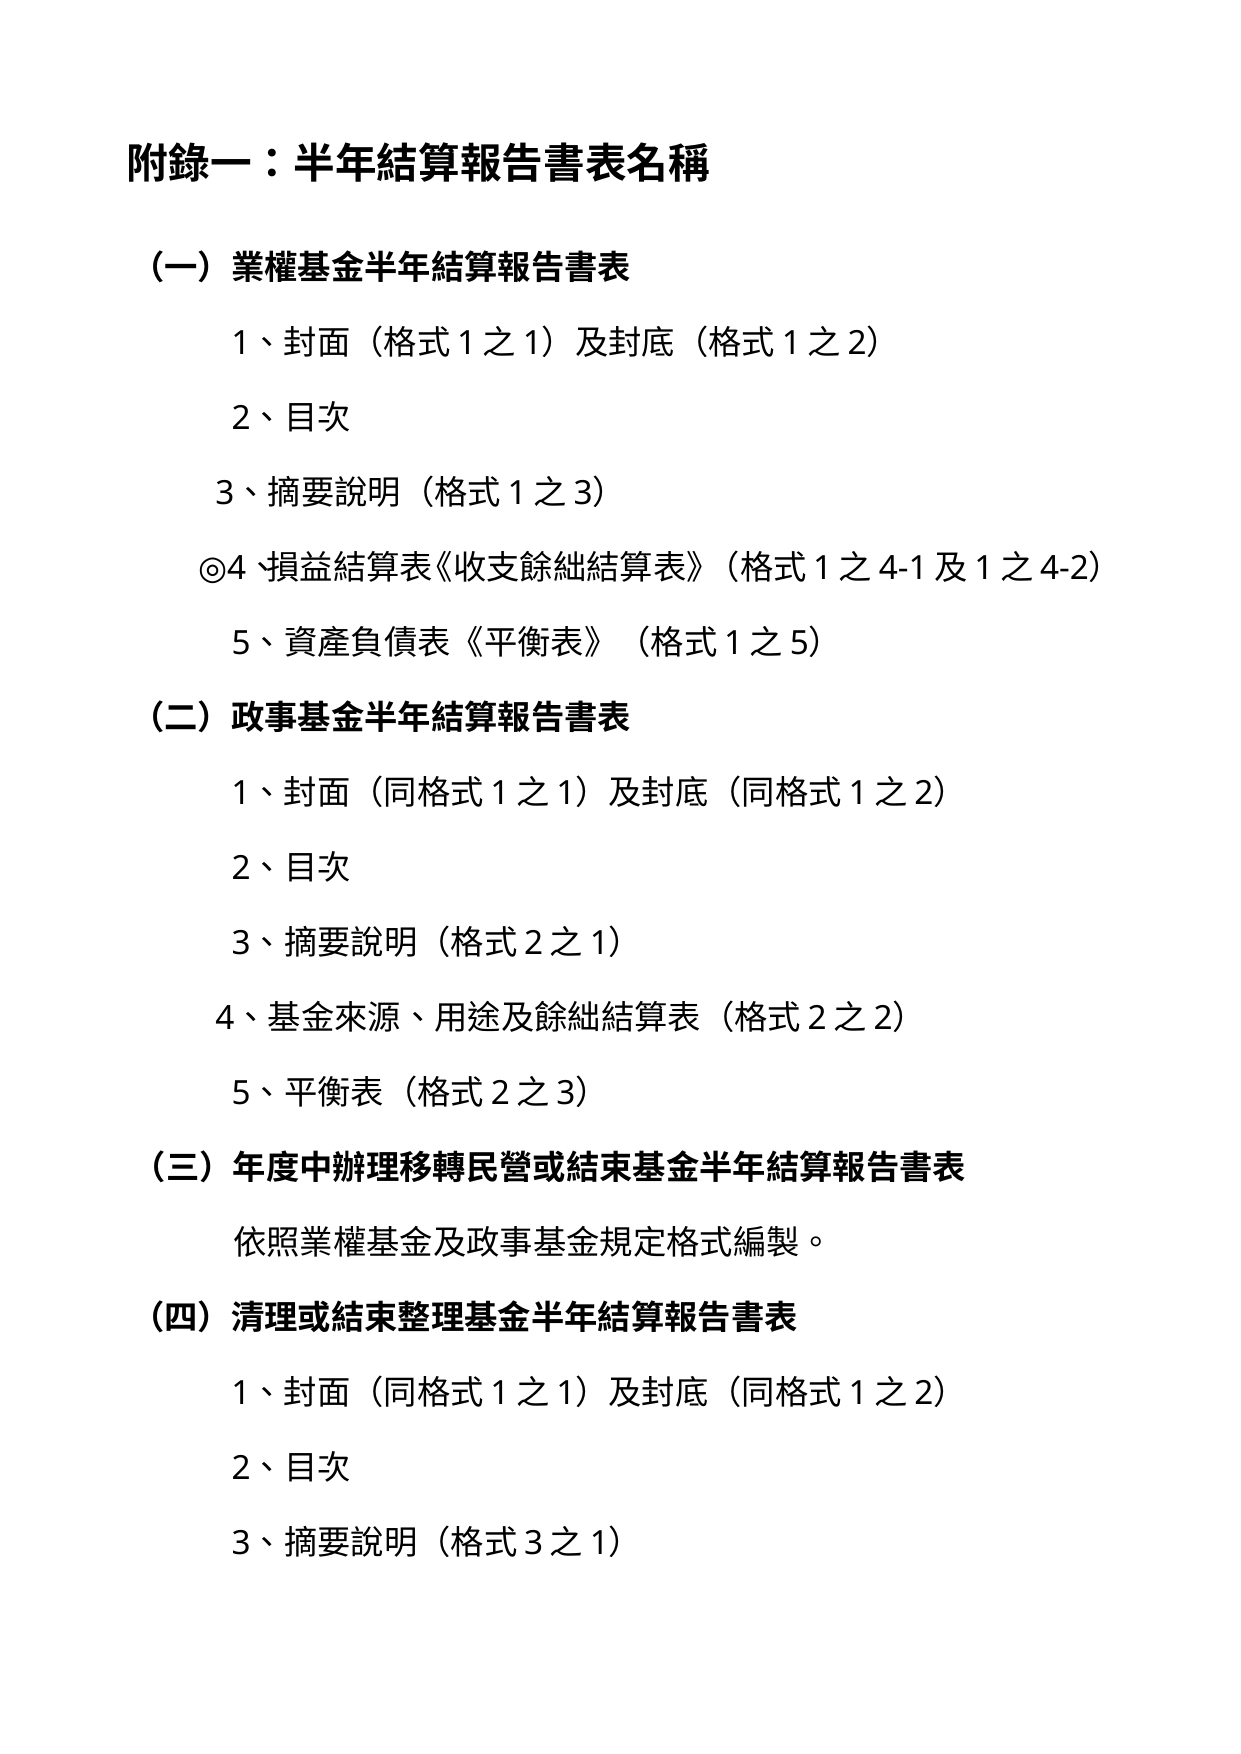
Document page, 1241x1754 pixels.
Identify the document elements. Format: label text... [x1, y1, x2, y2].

text 5、資產負債表《平衡表》（格式1之5） [191, 603, 1122, 678]
text 1、封面（格式1之1）及封底（格式1之2） [191, 303, 1122, 378]
text （三）年度中辦理移轉民營或結束基金半年結算報告書表 [133, 1128, 1122, 1203]
text 5、平衡表（格式2之3） [191, 1053, 1122, 1128]
text 1、封面（同格式1之1）及封底（同格式1之2） [191, 1353, 1122, 1428]
text 3、摘要說明（格式1之3） [191, 453, 1122, 528]
text （一）業權基金半年結算報告書表 [89, 228, 1122, 303]
text 2、目次 [191, 1428, 1122, 1503]
text 1、封面（同格式1之1）及封底（同格式1之2） [191, 753, 1122, 828]
text ◎4、損益結算表《收支餘絀結算表》（格式1之4-1及1之4-2） [191, 528, 1122, 603]
text 2、目次 [191, 378, 1122, 453]
text 3、摘要說明（格式3之1） [191, 1503, 1122, 1578]
text 4、基金來源、用途及餘絀結算表（格式2之2） [191, 978, 1122, 1053]
text 2、目次 [191, 828, 1122, 903]
text （四）清理或結束整理基金半年結算報告書表 [89, 1278, 1122, 1353]
text 附錄一：半年結算報告書表名稱 [126, 123, 1122, 198]
text 3、摘要說明（格式2之1） [191, 903, 1122, 978]
text （二）政事基金半年結算報告書表 [89, 678, 1122, 753]
text 依照業權基金及政事基金規定格式編製。 [228, 1203, 1122, 1278]
